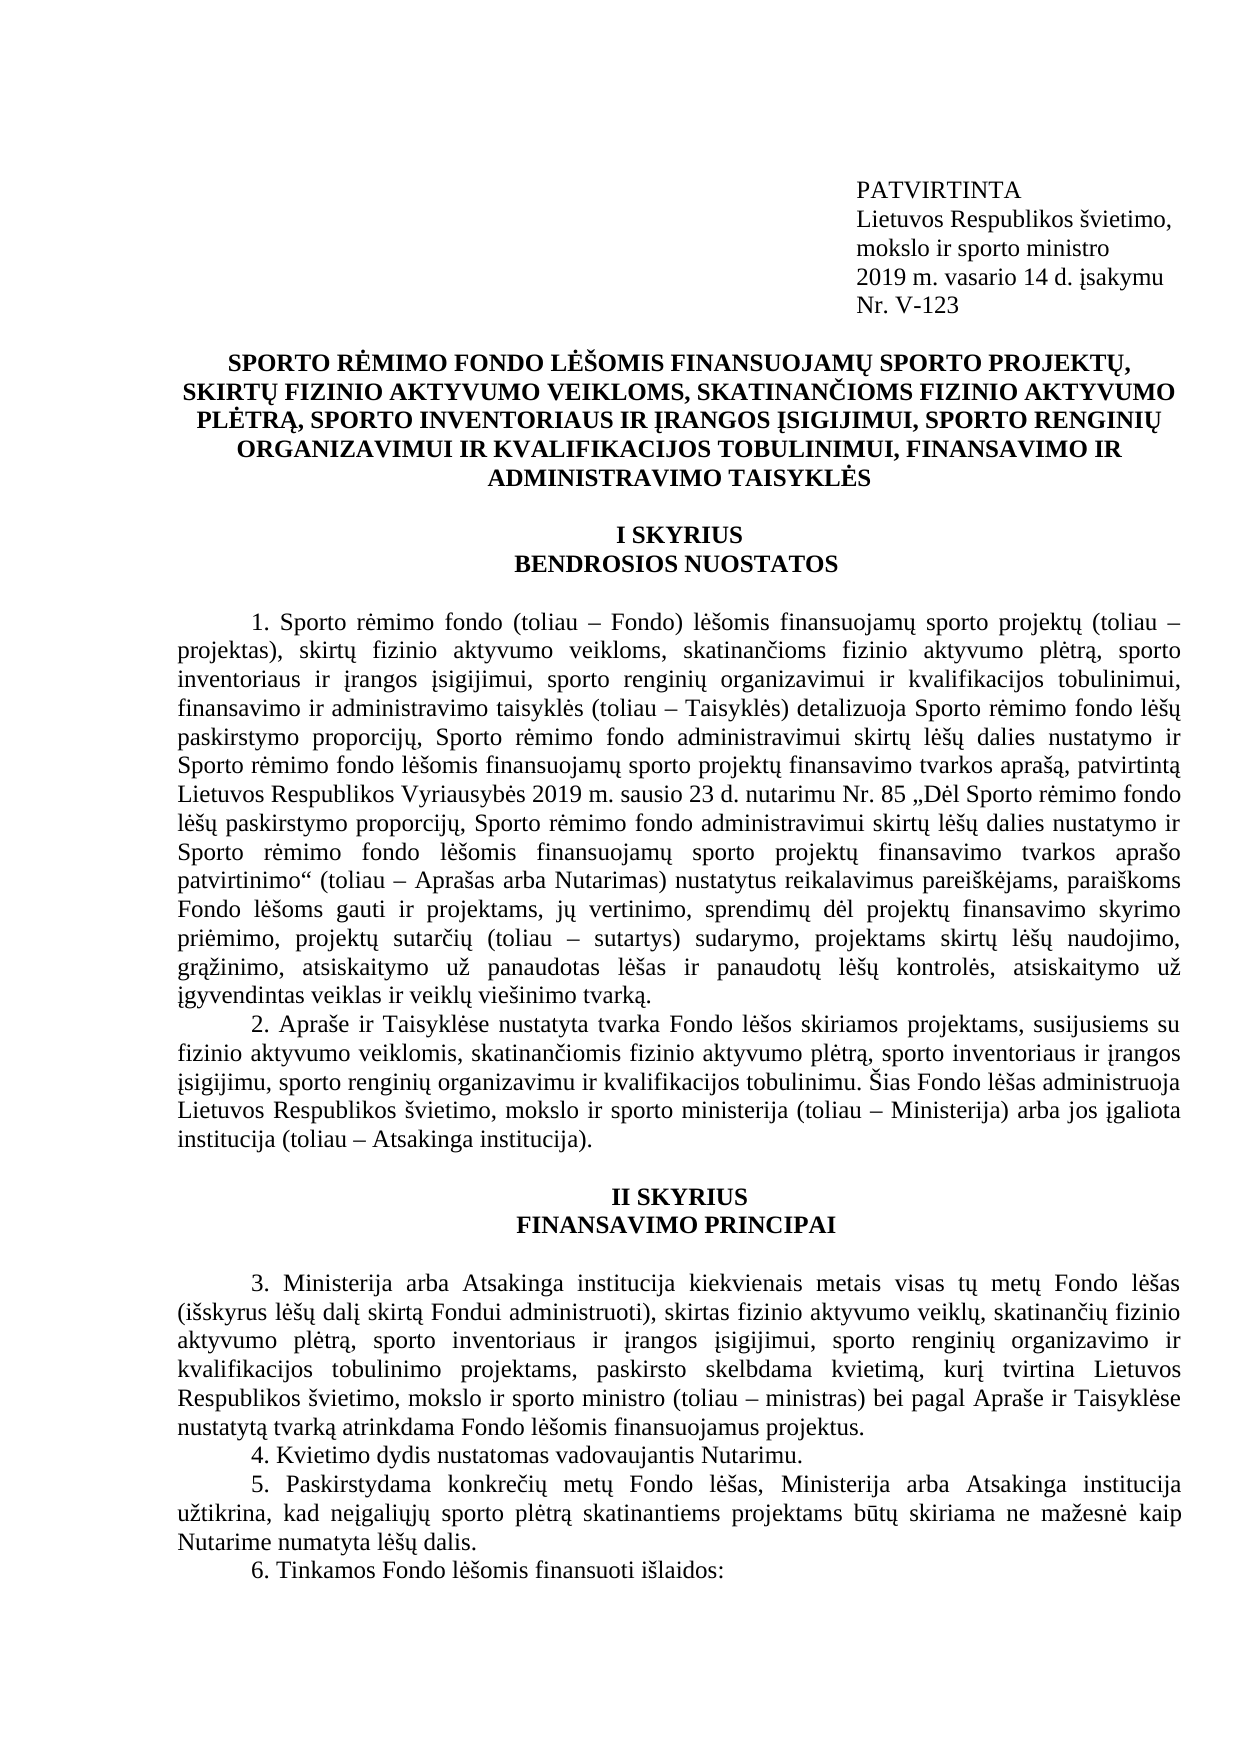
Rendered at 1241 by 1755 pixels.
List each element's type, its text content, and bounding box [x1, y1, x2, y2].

text 1. Sporto rėmimo fondo (toliau – Fondo) lėšomis finansuojamų sporto projektų (toliau – projektas), skirtų fizinio aktyvumo veikloms, skatinančioms fizinio aktyvumo plėtrą, sporto inventoriaus ir įrangos įsigijimui, sporto renginių organizavimui ir kvalifikacijos tobulinimui, finansavimo ir administravimo taisyklės (toliau – Taisyklės) detalizuoja Sporto rėmimo fondo lėšų paskirstymo proporcijų, Sporto rėmimo fondo administravimui skirtų lėšų dalies nustatymo ir Sporto rėmimo fondo lėšomis finansuojamų sporto projektų finansavimo tvarkos aprašą, patvirtintą Lietuvos Respublikos Vyriausybės 2019 m. sausio 23 d. nutarimu Nr. 85 „Dėl Sporto rėmimo fondo lėšų paskirstymo proporcijų, Sporto rėmimo fondo administravimui skirtų lėšų dalies nustatymo ir Sporto rėmimo fondo lėšomis finansuojamų sporto projektų finansavimo tvarkos aprašo patvirtinimo“ (toliau – Aprašas arba Nutarimas) nustatytus reikalavimus pareiškėjams, paraiškoms Fondo lėšoms gauti ir projektams, jų vertinimo, sprendimų dėl projektų finansavimo skyrimo priėmimo, projektų sutarčių (toliau – sutartys) sudarymo, projektams skirtų lėšų naudojimo, grąžinimo, atsiskaitymo už panaudotas lėšas ir panaudotų lėšų kontrolės, atsiskaitymo už įgyvendintas veiklas ir veiklų viešinimo tvarką. [177, 607, 1182, 1009]
text FINANSAVIMO PRINCIPAI [177, 1210, 1182, 1239]
text 5. Paskirstydama konkrečių metų Fondo lėšas, Ministerija arba Atsakinga institucija užtikrina, kad neįgaliųjų sporto plėtrą skatinantiems projektams būtų skiriama ne mažesnė kaip Nutarime numatyta lėšų dalis. [177, 1469, 1182, 1555]
text PATVIRTINTA [856, 175, 1182, 204]
text 2019 m. vasario 14 d. įsakymu Nr. V-123 [856, 262, 1182, 319]
text I SKYRIUS [177, 520, 1182, 549]
text BENDROSIOS NUOSTATOS [177, 549, 1182, 578]
text Lietuvos Respublikos švietimo, mokslo ir sporto ministro [856, 204, 1182, 262]
text 2. Apraše ir Taisyklėse nustatyta tvarka Fondo lėšos skiriamos projektams, susijusiems su fizinio aktyvumo veiklomis, skatinančiomis fizinio aktyvumo plėtrą, sporto inventoriaus ir įrangos įsigijimu, sporto renginių organizavimu ir kvalifikacijos tobulinimu. Šias Fondo lėšas administruoja Lietuvos Respublikos švietimo, mokslo ir sporto ministerija (toliau – Ministerija) arba jos įgaliota institucija (toliau – Atsakinga institucija). [177, 1009, 1182, 1153]
text II SKYRIUS [177, 1182, 1182, 1210]
text 6. Tinkamos Fondo lėšomis finansuoti išlaidos: [177, 1555, 1182, 1584]
text SPORTO RĖMIMO FONDO LĖŠOMIS FINANSUOJAMŲ SPORTO PROJEKTŲ, SKIRTŲ FIZINIO AKTYVUMO VEIKLOMS, SKATINANČIOMS FIZINIO AKTYVUMO PLĖTRĄ, SPORTO INVENTORIAUS IR ĮRANGOS ĮSIGIJIMUI, SPORTO RENGINIŲ ORGANIZAVIMUI IR KVALIFIKACIJOS TOBULINIMUI, FINANSAVIMO IR ADMINISTRAVIMO TAISYKLĖS [177, 348, 1182, 492]
text 4. Kvietimo dydis nustatomas vadovaujantis Nutarimu. [177, 1440, 1182, 1469]
text 3. Ministerija arba Atsakinga institucija kiekvienais metais visas tų metų Fondo lėšas (išskyrus lėšų dalį skirtą Fondui administruoti), skirtas fizinio aktyvumo veiklų, skatinančių fizinio aktyvumo plėtrą, sporto inventoriaus ir įrangos įsigijimui, sporto renginių organizavimo ir kvalifikacijos tobulinimo projektams, paskirsto skelbdama kvietimą, kurį tvirtina Lietuvos Respublikos švietimo, mokslo ir sporto ministro (toliau – ministras) bei pagal Apraše ir Taisyklėse nustatytą tvarką atrinkdama Fondo lėšomis finansuojamus projektus. [177, 1268, 1182, 1440]
